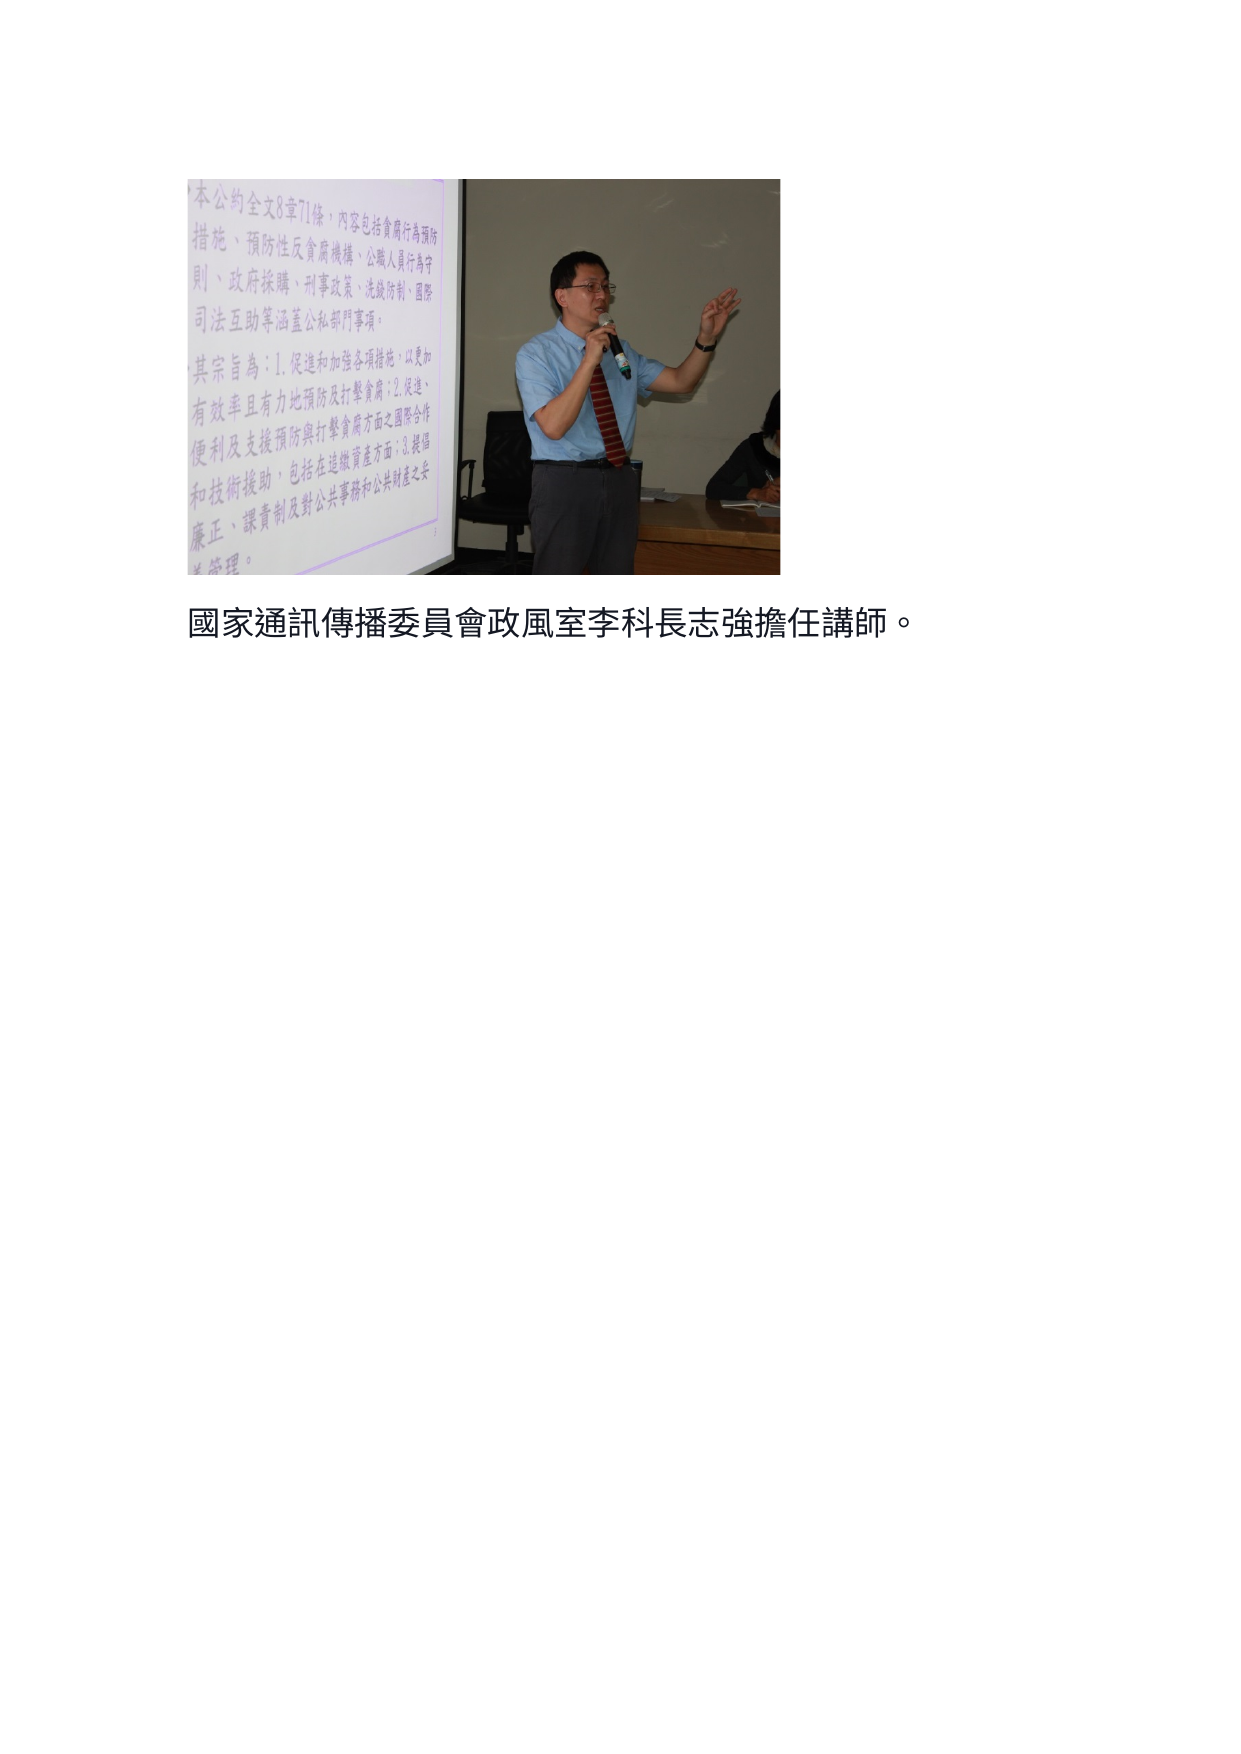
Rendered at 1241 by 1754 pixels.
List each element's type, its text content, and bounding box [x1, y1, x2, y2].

picture [187, 179, 781, 575]
text 國家通訊傳播委員會政風室李科長志強擔任講師。 [187, 577, 1053, 652]
